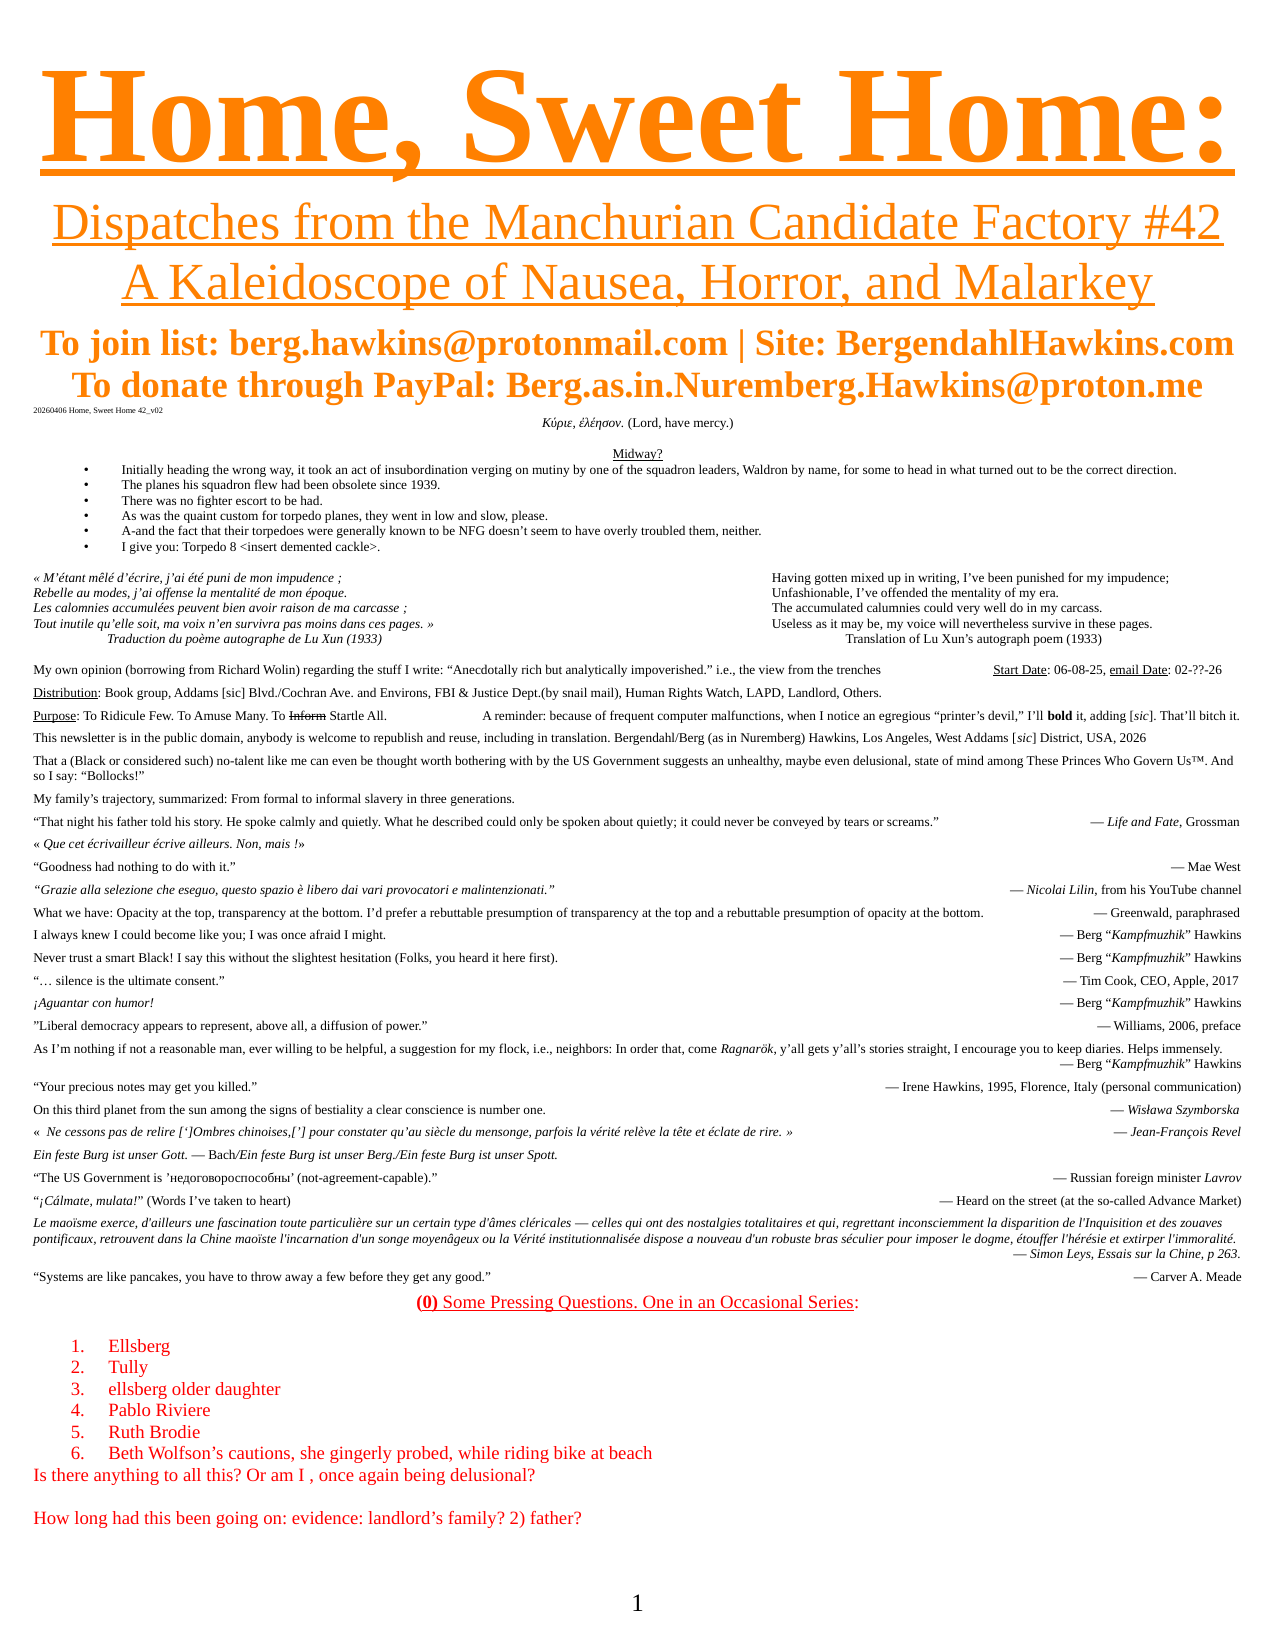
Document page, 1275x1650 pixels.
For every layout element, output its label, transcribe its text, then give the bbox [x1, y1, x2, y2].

text What we have: Opacity at the top, transparency at the bottom. I’d prefer a rebuttable presumption of transparency at the top and a rebuttable presumption of opacity at the bottom. ― Greenwald, paraphrased [33, 904, 1242, 920]
text Les calomnies accumulées peuvent bien avoir raison de ma carcasse ; The accumulated calumnies could very well do in my carcass. [33, 600, 1242, 616]
text « Que cet écrivailleur écrive ailleurs. Non, mais !» [33, 836, 1242, 852]
text On this third planet from the sun among the signs of bestiality a clear conscience is number one. ― Wisława Szymborska [33, 1102, 1242, 1117]
text “That night his father told his story. He spoke calmly and quietly. What he described could only be spoken about quietly; it could never be conveyed by tears or screams.” ― Life and Fate, Grossman [33, 814, 1242, 829]
text “Goodness had nothing to do with it.” ― Mae West [33, 859, 1242, 874]
list Initially heading the wrong way, it took an act of insubordination verging on mutiny by one of the squadron leaders, Waldron by name, for some to head in what turned out to be the correct direction. [84, 462, 1242, 477]
list There was no fighter escort to be had. [84, 492, 1242, 508]
text Le maoïsme exerce, d'ailleurs une fascination toute particulière sur un certain type d'âmes cléricales ― celles qui ont des nostalgies totalitaires et qui, regrettant inconsciemment la disparition de l'Inquisition et des zouaves pontificaux, retrouvent dans la Chine maoïste l'incarnation d'un songe moyenâgeux ou la Vérité institutionnalisée dispose a nouveau d'un robuste bras séculier pour imposer le dogme, étouffer l'hérésie et extirper l'immoralité. ― Simon Leys, Essais sur la Chine, p 263. [33, 1215, 1242, 1261]
text “Grazie alla selezione che eseguo, questo spazio è libero dai vari provocatori e malintenzionati.” ― Nicolai Lilin, from his YouTube channel [33, 882, 1242, 897]
text “¡Cálmate, mulata!” (Words I’ve taken to heart) ― Heard on the street (at the so-called Advance Market) [33, 1192, 1242, 1208]
text « M’étant mêlé d’écrire, j’ai été puni de mon impudence ; Having gotten mixed up in writing, I’ve been punished for my impudence; [33, 569, 1242, 585]
text My family’s trajectory, summarized: From formal to informal slavery in three generations. [33, 791, 1242, 806]
text Home, Sweet Home: [33, 33, 1242, 191]
list ellsberg older daughter [71, 1378, 1242, 1399]
list Tully [71, 1356, 1242, 1378]
list I give you: Torpedo 8 <insert demented cackle>. [84, 539, 1242, 554]
text To join list: berg.hawkins@protonmail.com | Site: BergendahlHawkins.com [33, 321, 1242, 363]
text “Your precious notes may get you killed.” ― Irene Hawkins, 1995, Florence, Italy (personal communication) [33, 1079, 1242, 1094]
text Is there anything to all this? Or am I , once again being delusional? [33, 1464, 1242, 1485]
text Ein feste Burg ist unser Gott. ― Bach/Ein feste Burg ist unser Berg./Ein feste Burg ist unser Spott. [33, 1147, 1242, 1162]
text “The US Government is ’недоговороспособны’ (not-agreement-capable).” ― Russian foreign minister Lavrov [33, 1170, 1242, 1185]
text To donate through PayPal: Berg.as.in.Nuremberg.Hawkins@proton.me [33, 363, 1242, 406]
text “Systems are like pancakes, you have to throw away a few before they get any good.” ― Carver A. Meade [33, 1269, 1242, 1284]
list Ruth Brodie [71, 1421, 1242, 1442]
list Ellsberg [71, 1334, 1242, 1356]
text Midway? [33, 446, 1242, 462]
text My own opinion (borrowing from Richard Wolin) regarding the stuff I write: “Anecdotally rich but analytically impoverished.” i.e., the view from the trenches Start Date: 06-08-25, email Date: 02-??-26 [33, 662, 1242, 677]
text Never trust a smart Black! I say this without the slightest hesitation (Folks, you heard it here first). ― Berg “Kampfmuzhik” Hawkins [33, 950, 1242, 965]
text A Kaleidoscope of Nausea, Horror, and Malarkey [33, 251, 1242, 311]
text ”Liberal democracy appears to represent, above all, a diffusion of power.” ― Williams, 2006, preface [33, 1018, 1242, 1033]
text Κύριε, ἐλέησον. (Lord, have mercy.) [33, 415, 1242, 431]
text « Ne cessons pas de relire [‘]Ombres chinoises,[’] pour constater qu’au siècle du mensonge, parfois la vérité relève la tête et éclate de rire. » ― Jean-François Revel [33, 1124, 1242, 1140]
text Rebelle au modes, j’ai offense la mentalité de mon époque. Unfashionable, I’ve offended the mentality of my era. [33, 585, 1242, 600]
text That a (Black or considered such) no-talent like me can even be thought worth bothering with by the US Government suggests an unhealthy, maybe even delusional, state of mind among These Princes Who Govern Us™. And so I say: “Bollocks!” [33, 753, 1242, 784]
text “… silence is the ultimate consent.” ― Tim Cook, CEO, Apple, 2017 [33, 973, 1242, 988]
text I always knew I could become like you; I was once afraid I might. ― Berg “Kampfmuzhik” Hawkins [33, 927, 1242, 943]
text ¡Aguantar con humor! ― Berg “Kampfmuzhik” Hawkins [33, 995, 1242, 1011]
text How long had this been going on: evidence: landlord’s family? 2) father? [33, 1507, 1242, 1528]
text Distribution: Book group, Addams [sic] Blvd./Cochran Ave. and Environs, FBI & Justice Dept.(by snail mail), Human Rights Watch, LAPD, Landlord, Others. [33, 685, 1242, 700]
list A-and the fact that their torpedoes were generally known to be NFG doesn’t seem to have overly troubled them, neither. [84, 523, 1242, 539]
text 20260406 Home, Sweet Home 42_v02 [33, 406, 1242, 415]
list Pablo Riviere [71, 1399, 1242, 1421]
text This newsletter is in the public domain, anybody is welcome to republish and reuse, including in translation. Bergendahl/Berg (as in Nuremberg) Hawkins, Los Angeles, West Addams [sic] District, USA, 2026 [33, 730, 1242, 746]
text Dispatches from the Manchurian Candidate Factory #42 [33, 191, 1242, 251]
text As I’m nothing if not a reasonable man, ever willing to be helpful, a suggestion for my flock, i.e., neighbors: In order that, come Ragnarök, y’all gets y’all’s stories straight, I encourage you to keep diaries. Helps immensely. ― Berg “Kampfmuzhik” Hawkins [33, 1041, 1242, 1072]
text Tout inutile qu’elle soit, ma voix n’en survivra pas moins dans ces pages. » Useless as it may be, my voice will nevertheless survive in these pages. [33, 616, 1242, 631]
text Purpose: To Ridicule Few. To Amuse Many. To Inform Startle All. A reminder: because of frequent computer malfunctions, when I notice an egregious “printer’s devil,” I’ll bold it, adding [sic]. That’ll bitch it. [33, 707, 1242, 723]
list As was the quaint custom for torpedo planes, they went in low and slow, please. [84, 508, 1242, 523]
text (0) Some Pressing Questions. One in an Occasional Series: [33, 1291, 1242, 1313]
text Traduction du poème autographe de Lu Xun (1933) Translation of Lu Xun’s autograph poem (1933) [33, 631, 1242, 647]
list The planes his squadron flew had been obsolete since 1939. [84, 477, 1242, 492]
list Beth Wolfson’s cautions, she gingerly probed, while riding bike at beach [71, 1442, 1242, 1464]
